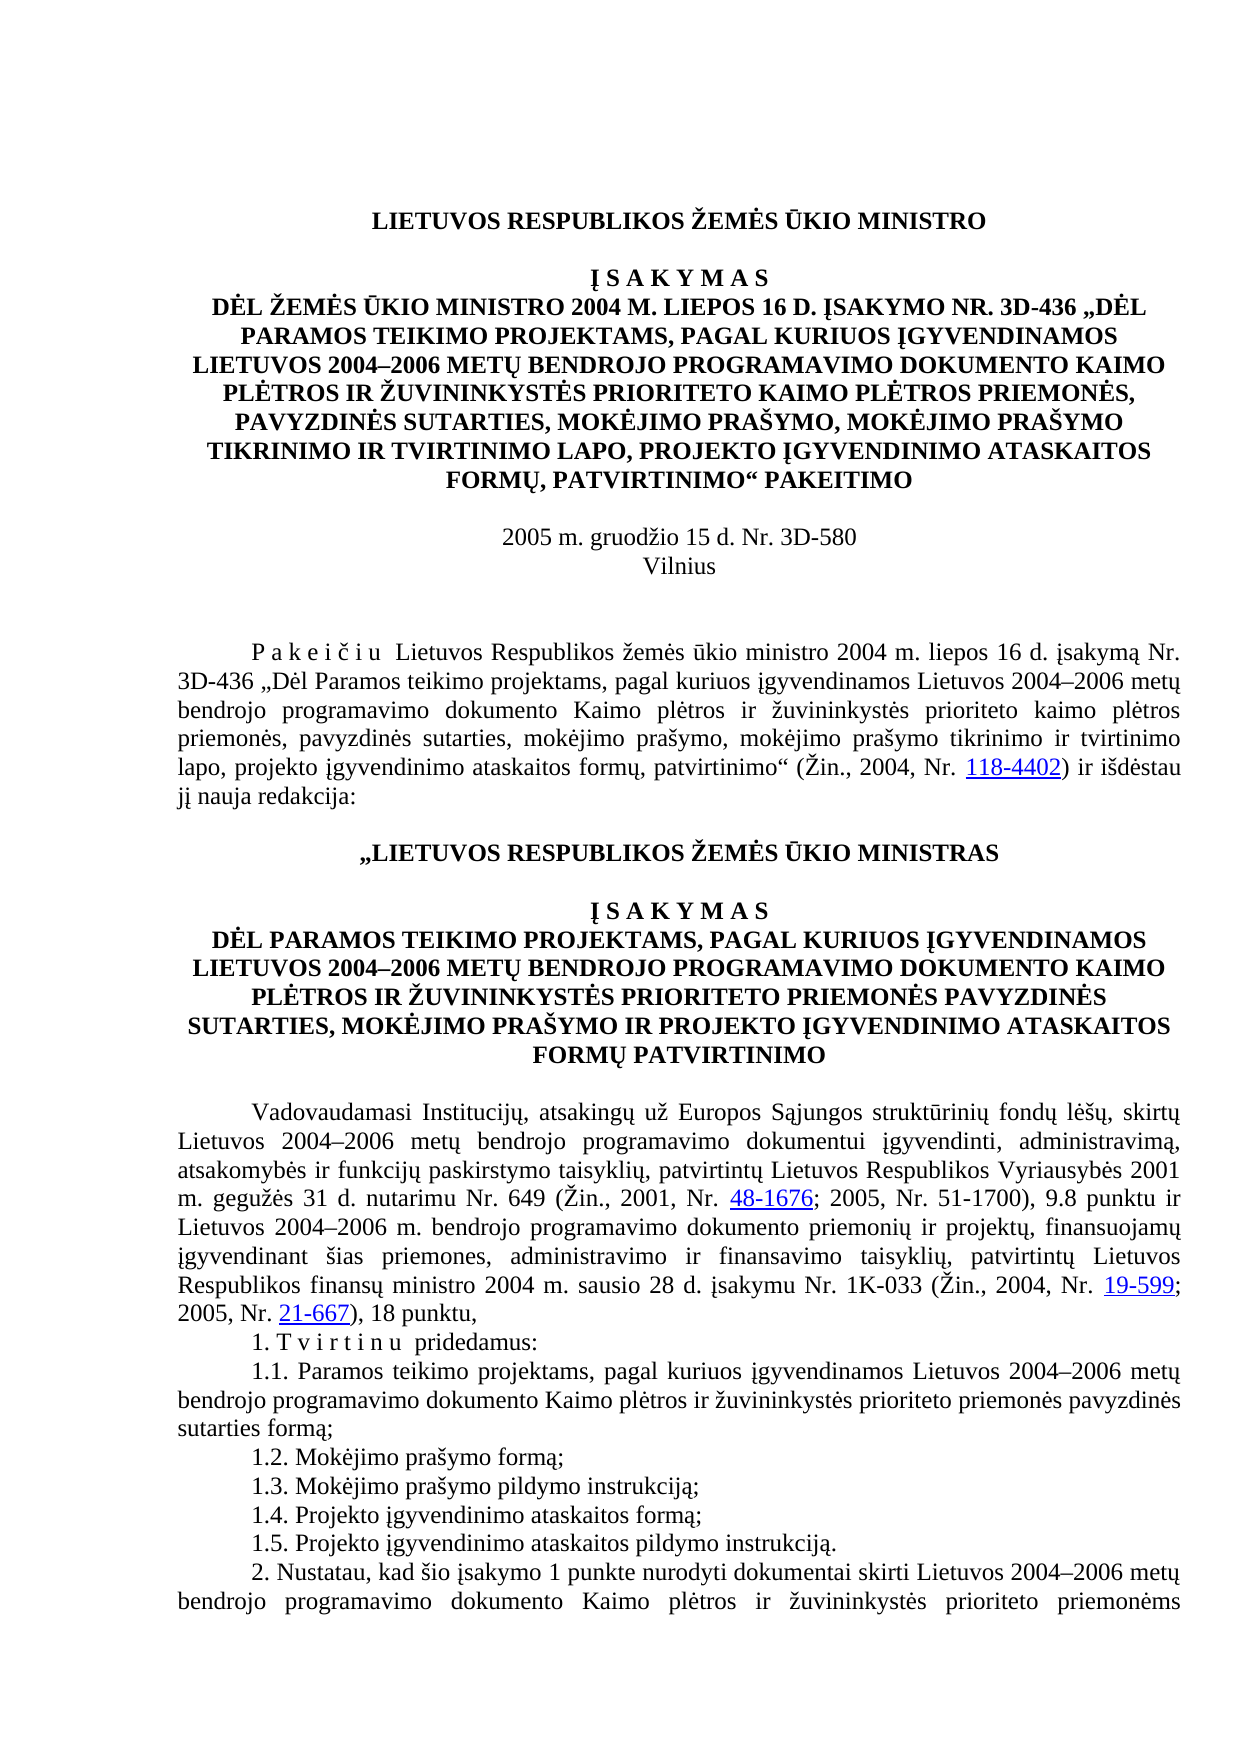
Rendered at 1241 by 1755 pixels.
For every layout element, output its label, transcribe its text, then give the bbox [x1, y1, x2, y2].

text 1. Tvirtinu pridedamus: [177, 1327, 1181, 1356]
text „LIETUVOS RESPUBLIKOS ŽEMĖS ŪKIO MINISTRAS [177, 838, 1181, 867]
text 1.2. Mokėjimo prašymo formą; [177, 1442, 1181, 1471]
text 1.4. Projekto įgyvendinimo ataskaitos formą; [177, 1500, 1181, 1528]
text Į S A K Y M A S [177, 263, 1181, 292]
text Pakeičiu Lietuvos Respublikos žemės ūkio ministro 2004 m. liepos 16 d. įsakymą Nr. 3D-436 „Dėl Paramos teikimo projektams, pagal kuriuos įgyvendinamos Lietuvos 2004–2006 metų bendrojo programavimo dokumento Kaimo plėtros ir žuvininkystės prioriteto kaimo plėtros priemonės, pavyzdinės sutarties, mokėjimo prašymo, mokėjimo prašymo tikrinimo ir tvirtinimo lapo, projekto įgyvendinimo ataskaitos formų, patvirtinimo“ (Žin., 2004, Nr. 118-4402) ir išdėstau jį nauja redakcija: [177, 637, 1181, 810]
text 1.3. Mokėjimo prašymo pildymo instrukciją; [177, 1471, 1181, 1500]
text 2005 m. gruodžio 15 d. Nr. 3D-580 [177, 522, 1181, 551]
text 1.1. Paramos teikimo projektams, pagal kuriuos įgyvendinamos Lietuvos 2004–2006 metų bendrojo programavimo dokumento Kaimo plėtros ir žuvininkystės prioriteto priemonės pavyzdinės sutarties formą; [177, 1356, 1181, 1442]
text Vadovaudamasi Institucijų, atsakingų už Europos Sąjungos struktūrinių fondų lėšų, skirtų Lietuvos 2004–2006 metų bendrojo programavimo dokumentui įgyvendinti, administravimą, atsakomybės ir funkcijų paskirstymo taisyklių, patvirtintų Lietuvos Respublikos Vyriausybės 2001 m. gegužės 31 d. nutarimu Nr. 649 (Žin., 2001, Nr. 48-1676; 2005, Nr. 51-1700), 9.8 punktu ir Lietuvos 2004–2006 m. bendrojo programavimo dokumento priemonių ir projektų, finansuojamų įgyvendinant šias priemones, administravimo ir finansavimo taisyklių, patvirtintų Lietuvos Respublikos finansų ministro 2004 m. sausio 28 d. įsakymu Nr. 1K-033 (Žin., 2004, Nr. 19-599; 2005, Nr. 21-667), 18 punktu, [177, 1097, 1181, 1327]
text 2. Nustatau, kad šio įsakymo 1 punkte nurodyti dokumentai skirti Lietuvos 2004–2006 metų bendrojo programavimo dokumento Kaimo plėtros ir žuvininkystės prioriteto priemonėms [177, 1557, 1181, 1615]
text DĖL PARAMOS TEIKIMO PROJEKTAMS, PAGAL KURIUOS ĮGYVENDINAMOS LIETUVOS 2004–2006 METŲ BENDROJO PROGRAMAVIMO DOKUMENTO KAIMO PLĖTROS IR ŽUVININKYSTĖS PRIORITETO PRIEMONĖS PAVYZDINĖS SUTARTIES, MOKĖJIMO PRAŠYMO IR PROJEKTO ĮGYVENDINIMO ATASKAITOS FORMŲ PATVIRTINIMO [177, 925, 1181, 1068]
text 1.5. Projekto įgyvendinimo ataskaitos pildymo instrukciją. [177, 1528, 1181, 1557]
text ĮSAKYMAS [177, 896, 1181, 925]
text LIETUVOS RESPUBLIKOS ŽEMĖS ŪKIO MINISTRO [177, 206, 1181, 235]
text Vilnius [177, 551, 1181, 580]
text DĖL ŽEMĖS ŪKIO MINISTRO 2004 M. LIEPOS 16 D. ĮSAKYMO NR. 3D-436 „DĖL PARAMOS TEIKIMO PROJEKTAMS, PAGAL KURIUOS ĮGYVENDINAMOS LIETUVOS 2004–2006 METŲ BENDROJO PROGRAMAVIMO DOKUMENTO KAIMO PLĖTROS IR ŽUVININKYSTĖS PRIORITETO KAIMO PLĖTROS PRIEMONĖS, PAVYZDINĖS SUTARTIES, MOKĖJIMO PRAŠYMO, MOKĖJIMO PRAŠYMO TIKRINIMO IR TVIRTINIMO LAPO, PROJEKTO ĮGYVENDINIMO ATASKAITOS FORMŲ, PATVIRTINIMO“ PAKEITIMO [177, 292, 1181, 493]
